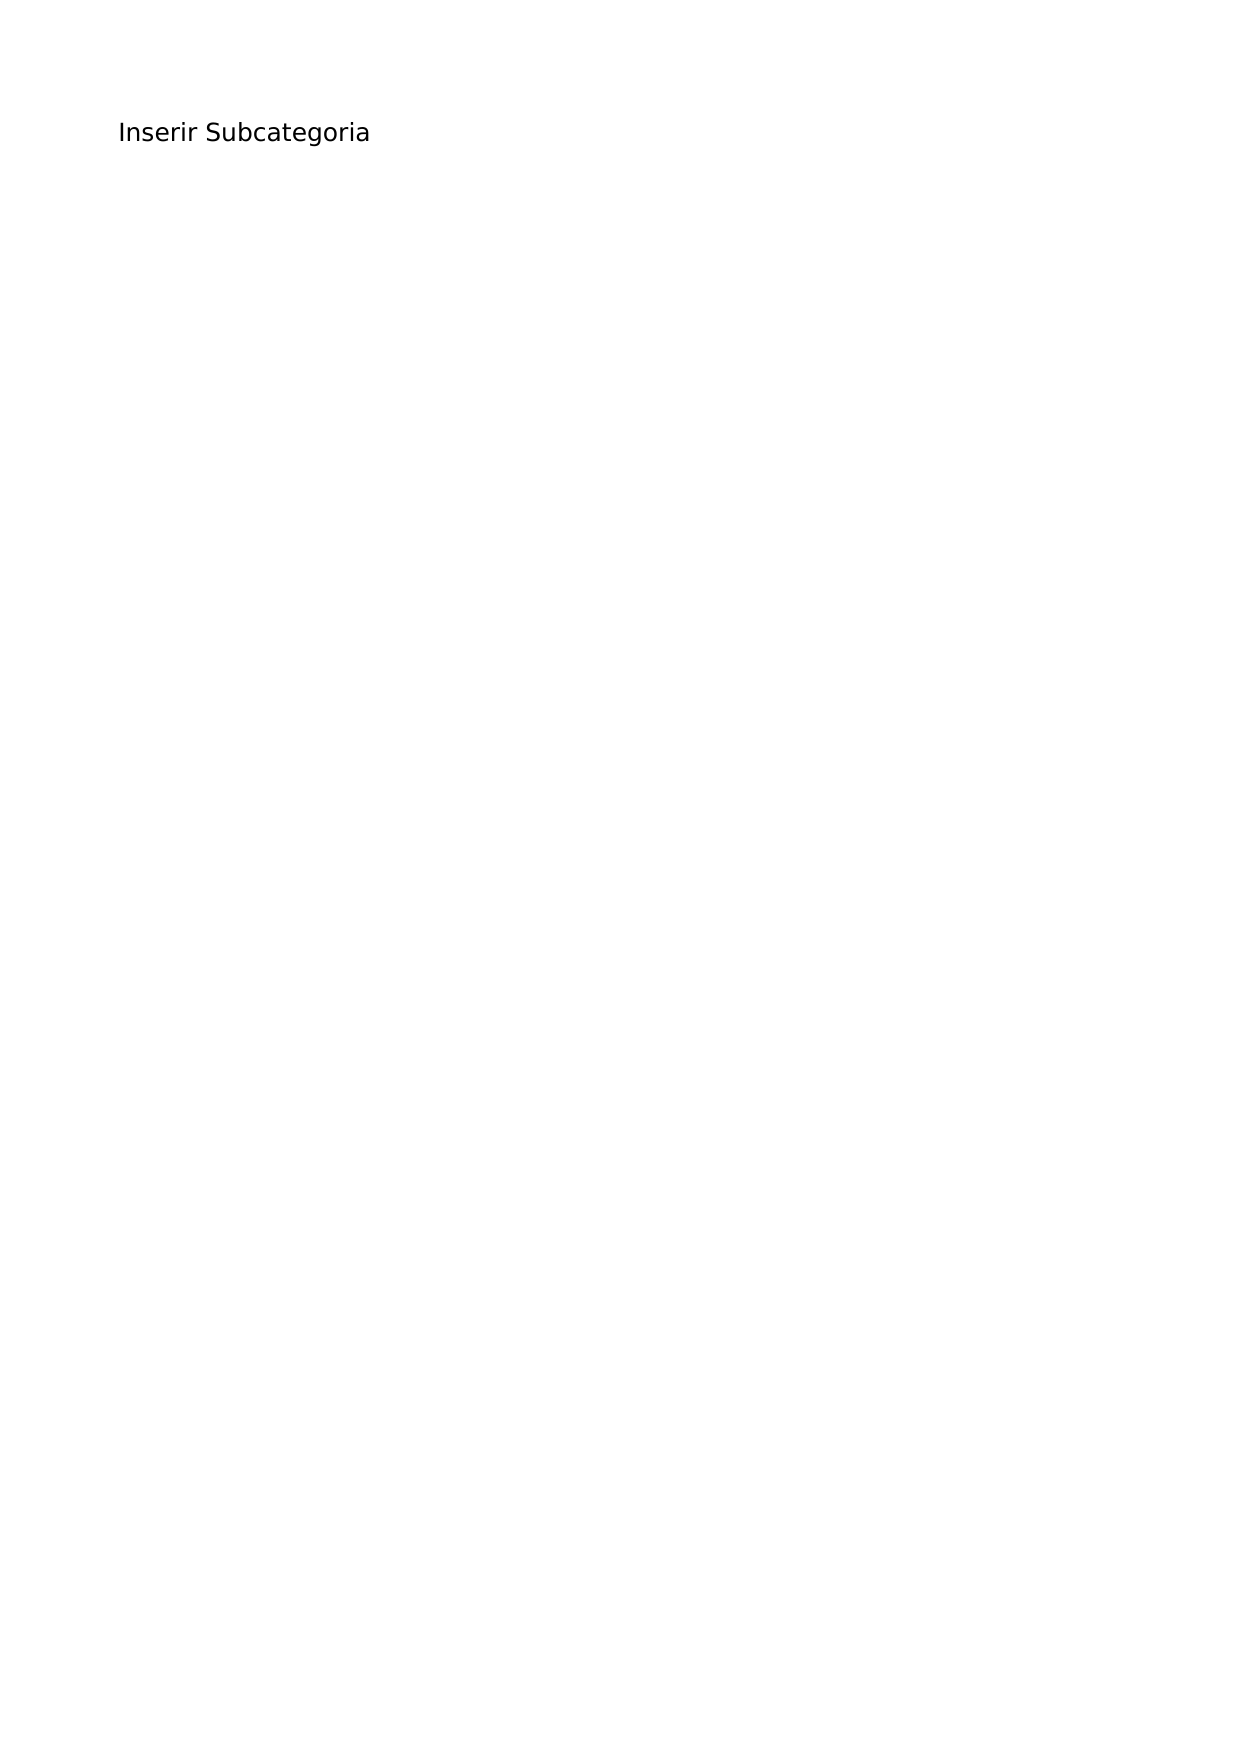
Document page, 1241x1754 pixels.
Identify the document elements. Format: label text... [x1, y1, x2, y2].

text Inserir Subcategoria [118, 118, 1122, 147]
